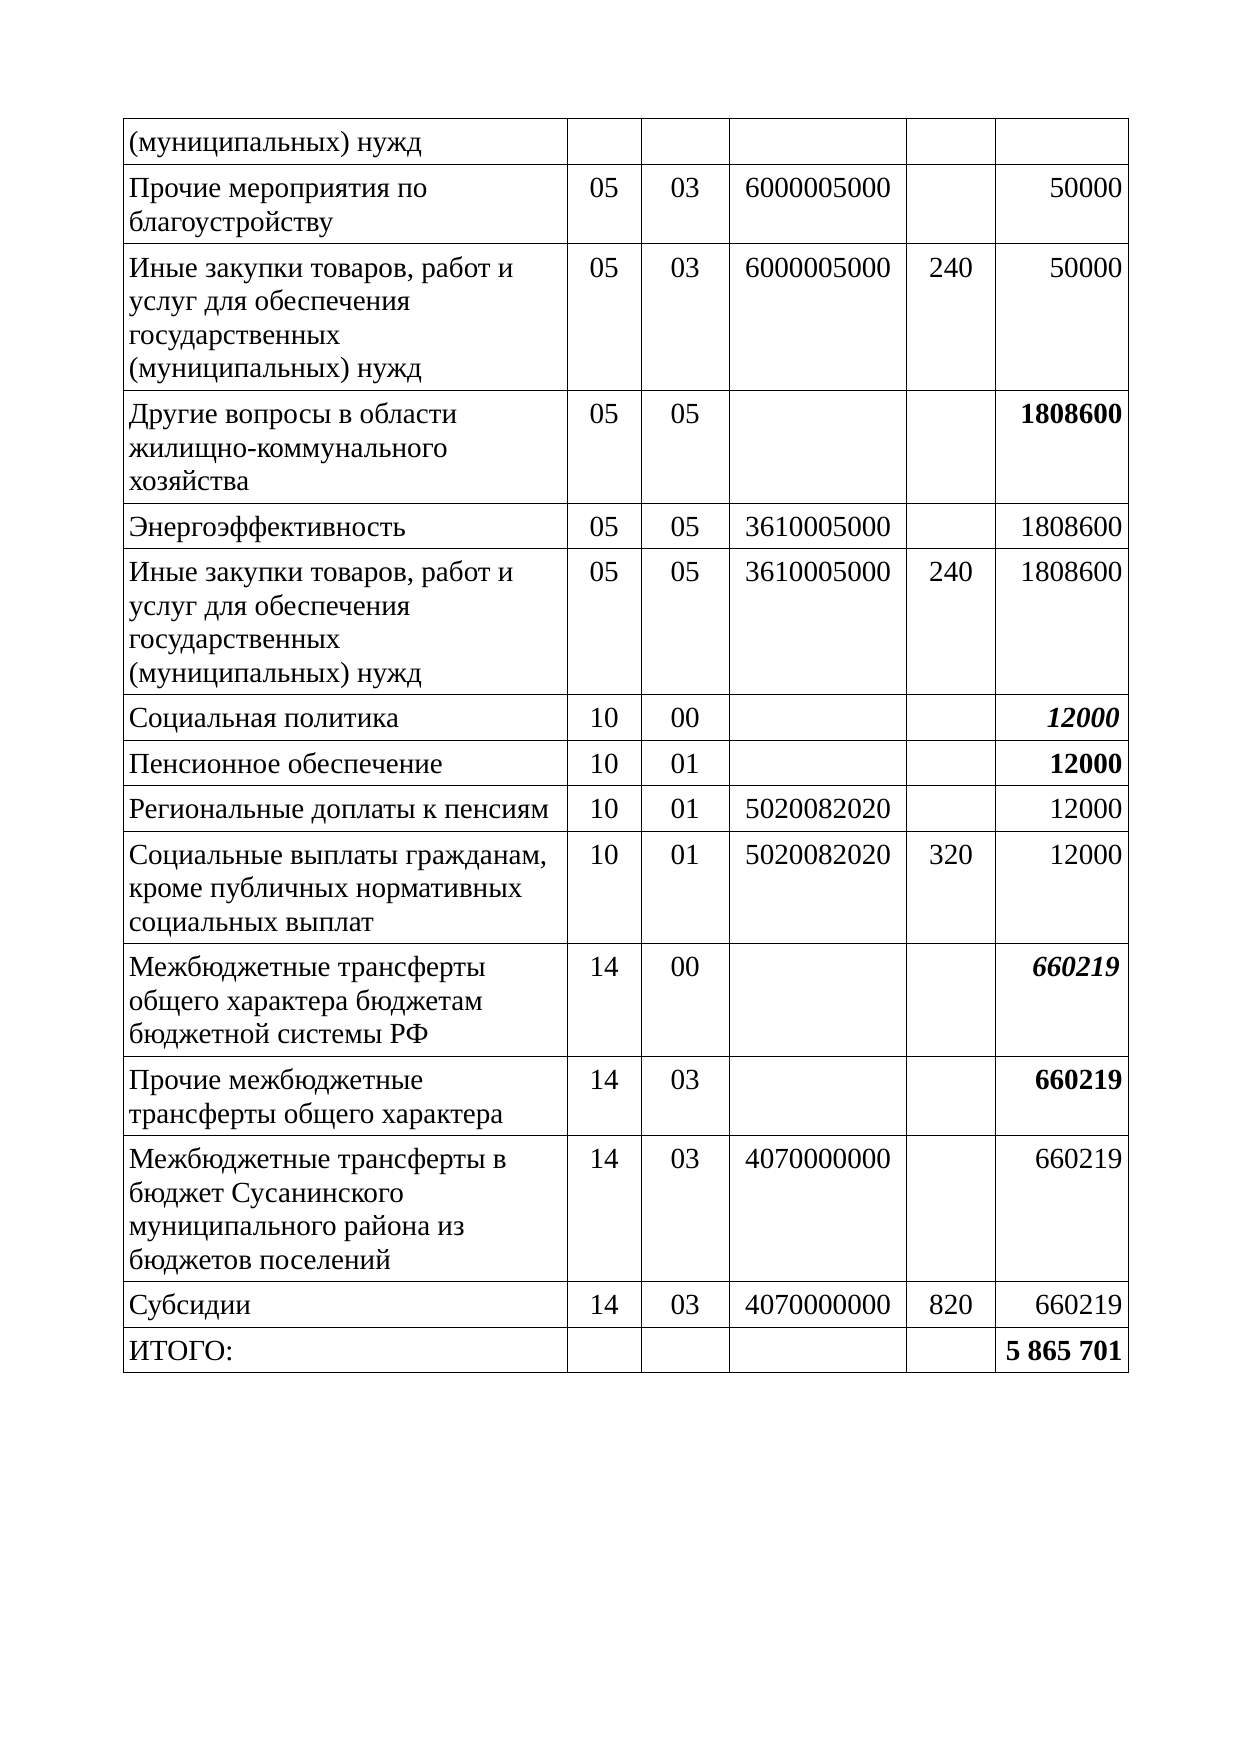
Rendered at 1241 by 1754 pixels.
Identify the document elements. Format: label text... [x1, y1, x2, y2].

table_cell 05 [568, 165, 641, 243]
table_cell Прочие мероприятия по благоустройству [124, 165, 567, 243]
table_cell [907, 695, 995, 740]
table_cell 5020082020 [730, 832, 906, 943]
table_cell 6000005000 [730, 244, 906, 390]
table_cell 4070000000 [730, 1136, 906, 1281]
table_cell 05 [568, 504, 641, 548]
table_cell Иные закупки товаров, работ и услуг для обеспечения государственных (муниципальных) нужд [124, 549, 567, 694]
table_cell [730, 119, 906, 164]
table_cell [730, 391, 906, 502]
table_cell 12000 [996, 741, 1128, 785]
table_cell [907, 944, 995, 1056]
table_cell 05 [642, 549, 729, 694]
table_cell 01 [642, 786, 729, 831]
table_cell (муниципальных) нужд [124, 119, 567, 164]
table_cell 14 [568, 1057, 641, 1135]
table_cell 1808600 [996, 391, 1128, 502]
table_cell 03 [642, 1282, 729, 1327]
table_cell [642, 1328, 729, 1372]
table_cell 12000 [996, 695, 1128, 740]
table_cell 00 [642, 944, 729, 1056]
table_cell Прочие межбюджетные трансферты общего характера [124, 1057, 567, 1135]
table_cell 3610005000 [730, 504, 906, 548]
table_cell 03 [642, 1136, 729, 1281]
table_cell 05 [642, 504, 729, 548]
table_cell Социальные выплаты гражданам, кроме публичных нормативных социальных выплат [124, 832, 567, 943]
table_cell 1808600 [996, 549, 1128, 694]
table_cell 12000 [996, 786, 1128, 831]
table_cell [907, 165, 995, 243]
table_cell [996, 119, 1128, 164]
table_cell Субсидии [124, 1282, 567, 1327]
table_cell 14 [568, 1136, 641, 1281]
table_cell 6000005000 [730, 165, 906, 243]
table_cell 14 [568, 1282, 641, 1327]
table_cell 660219 [996, 1136, 1128, 1281]
table_cell 10 [568, 832, 641, 943]
table_cell Энергоэффективность [124, 504, 567, 548]
table_cell 10 [568, 695, 641, 740]
table_cell [568, 119, 641, 164]
table_cell [907, 504, 995, 548]
table_cell 4070000000 [730, 1282, 906, 1327]
table_cell 320 [907, 832, 995, 943]
table_cell 660219 [996, 1057, 1128, 1135]
table_cell 12000 [996, 832, 1128, 943]
table_cell Социальная политика [124, 695, 567, 740]
table_cell [907, 741, 995, 785]
table_cell [907, 1328, 995, 1372]
table_cell 05 [568, 549, 641, 694]
table_cell 03 [642, 244, 729, 390]
table_cell [907, 1136, 995, 1281]
table_cell 14 [568, 944, 641, 1056]
table_cell Региональные доплаты к пенсиям [124, 786, 567, 831]
table_cell [730, 1057, 906, 1135]
table_cell [730, 944, 906, 1056]
table_cell 00 [642, 695, 729, 740]
table_cell 660219 [996, 1282, 1128, 1327]
table_cell Межбюджетные трансферты общего характера бюджетам бюджетной системы РФ [124, 944, 567, 1056]
table_cell [907, 119, 995, 164]
table_cell Иные закупки товаров, работ и услуг для обеспечения государственных (муниципальных) нужд [124, 244, 567, 390]
table_cell 10 [568, 786, 641, 831]
table_cell 50000 [996, 165, 1128, 243]
table_cell [568, 1328, 641, 1372]
table_cell 5020082020 [730, 786, 906, 831]
table_cell [730, 1328, 906, 1372]
table_cell [642, 119, 729, 164]
table_cell 240 [907, 549, 995, 694]
table_cell 50000 [996, 244, 1128, 390]
table_cell 240 [907, 244, 995, 390]
table_cell 10 [568, 741, 641, 785]
table_cell [907, 1057, 995, 1135]
table_cell [730, 741, 906, 785]
table_cell [907, 391, 995, 502]
table_cell [730, 695, 906, 740]
table_cell 3610005000 [730, 549, 906, 694]
table_cell 05 [568, 244, 641, 390]
table_cell 05 [642, 391, 729, 502]
table_cell 03 [642, 1057, 729, 1135]
table_cell Пенсионное обеспечение [124, 741, 567, 785]
table_cell Межбюджетные трансферты в бюджет Сусанинского муниципального района из бюджетов поселений [124, 1136, 567, 1281]
table_cell 03 [642, 165, 729, 243]
table_cell 01 [642, 832, 729, 943]
table_cell ИТОГО: [124, 1328, 567, 1372]
table_cell 5 865 701 [996, 1328, 1128, 1372]
table_cell Другие вопросы в области жилищно-коммунального хозяйства [124, 391, 567, 502]
table_cell 820 [907, 1282, 995, 1327]
table_cell 05 [568, 391, 641, 502]
table_cell [907, 786, 995, 831]
table_cell 660219 [996, 944, 1128, 1056]
table_cell 1808600 [996, 504, 1128, 548]
table_cell 01 [642, 741, 729, 785]
